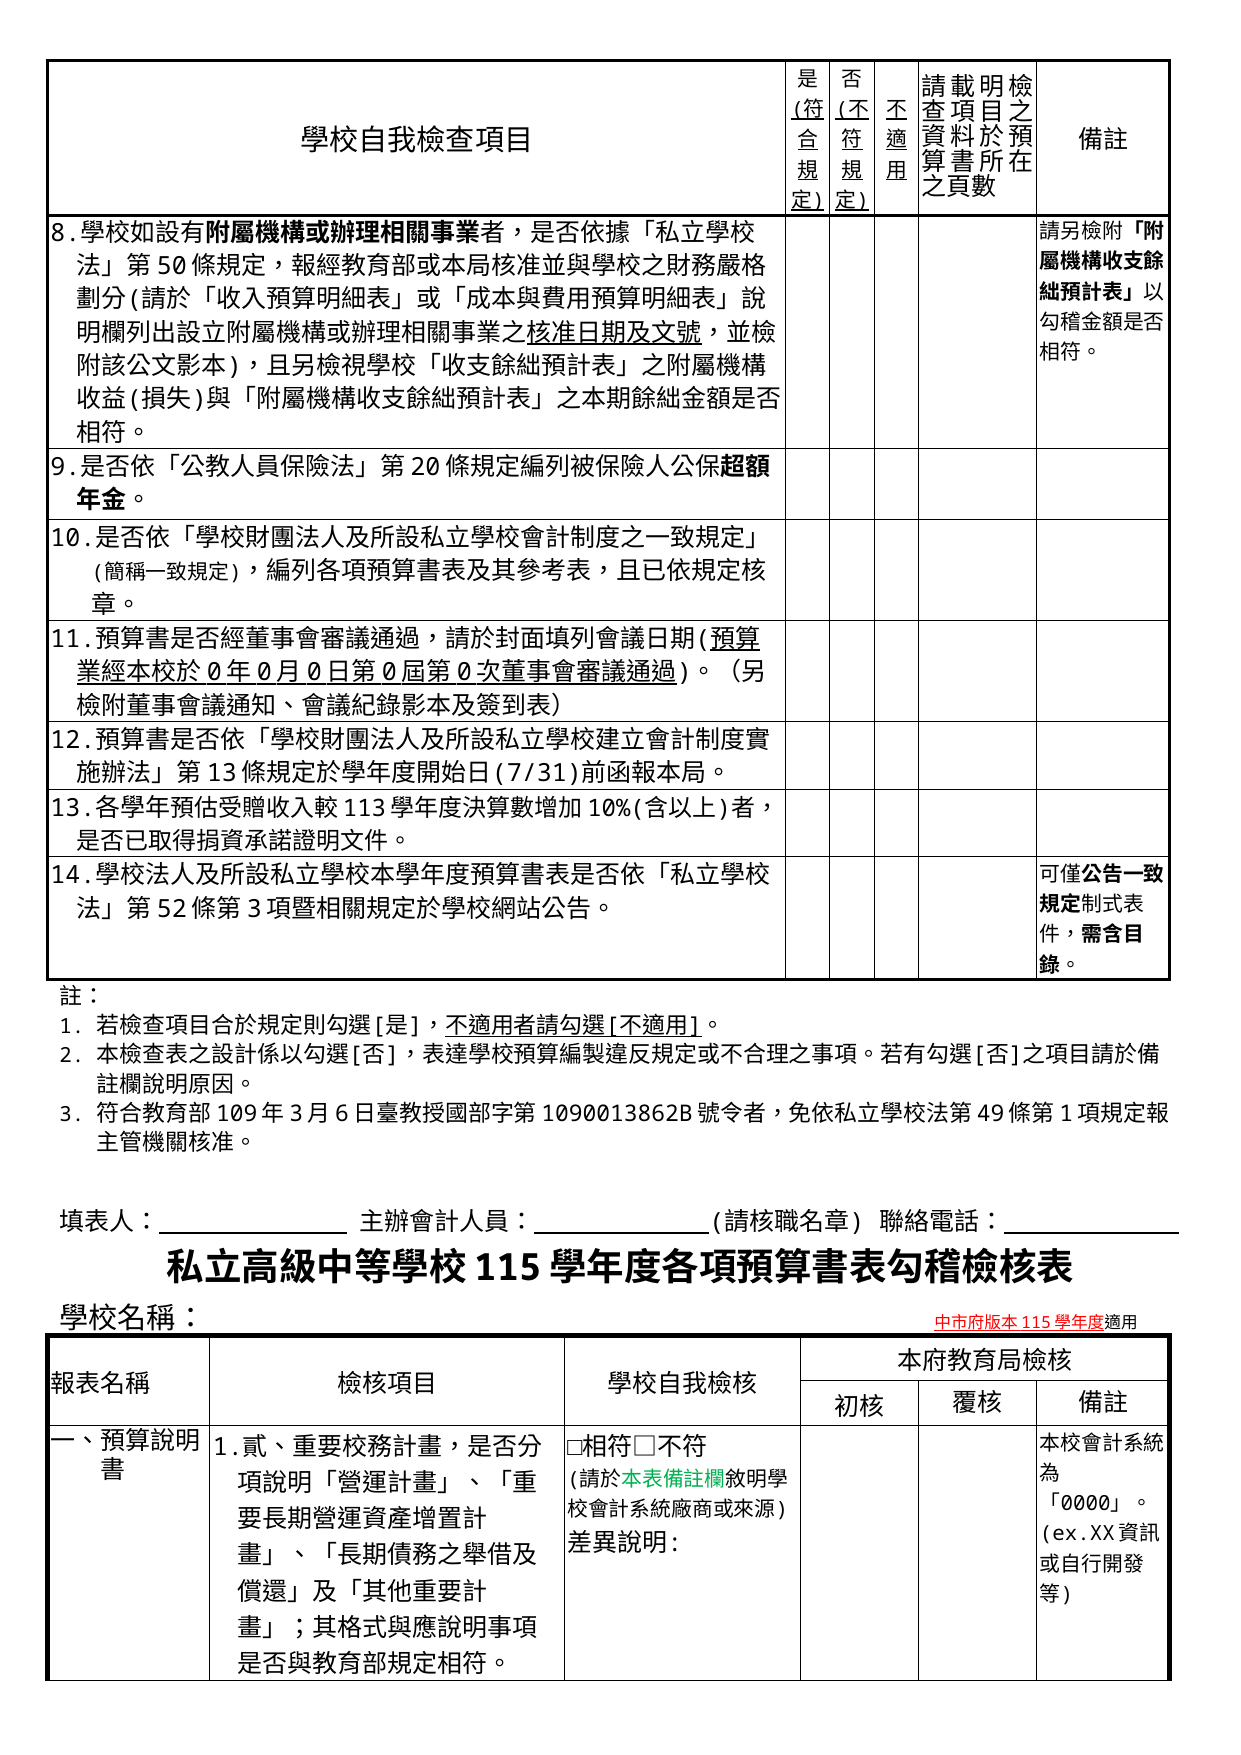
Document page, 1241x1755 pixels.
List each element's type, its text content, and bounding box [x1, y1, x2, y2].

table_cell 可僅公告一致規定制式表件，需含目錄。 [1037, 857, 1168, 978]
table_cell 11.預算書是否經董事會審議通過，請於封面填列會議日期(預算業經本校於0年0月0日第0屆第0次董事會審議通過)。（另檢附董事會議通知、會議紀錄影本及簽到表） [49, 621, 785, 721]
table_cell [919, 449, 1036, 519]
table_cell [830, 449, 874, 519]
table_cell □相符□不符 (請於本表備註欄敘明學校會計系統廠商或來源) 差異說明: [565, 1426, 800, 1680]
table_cell [875, 217, 918, 448]
table_cell [875, 790, 918, 856]
table_cell 覆核 [919, 1381, 1036, 1425]
table_cell [919, 520, 1036, 620]
table_cell [875, 449, 918, 519]
table_cell [1037, 520, 1168, 620]
table_cell [875, 722, 918, 788]
table_cell 請另檢附「附屬機構收支餘絀預計表」以勾稽金額是否相符。 [1037, 217, 1168, 448]
table_cell [919, 217, 1036, 448]
table_cell 初核 [801, 1381, 918, 1425]
table_cell 9.是否依「公教人員保險法」第20條規定編列被保險人公保超額年金。 [49, 449, 785, 519]
text 註： [59, 981, 1181, 1010]
table_cell [1037, 449, 1168, 519]
table_cell [919, 857, 1036, 978]
table_cell 一、預算說明書 [50, 1426, 209, 1680]
table_header 備註 [1037, 62, 1168, 213]
table_cell [786, 722, 829, 788]
text 填表人： 主辦會計人員： (請核職名章) 聯絡電話： [59, 1210, 1181, 1235]
table_cell [1037, 790, 1168, 856]
table_cell [786, 621, 829, 721]
table_header 本府教育局檢核 [801, 1338, 1167, 1380]
table_header 請載明檢查項目之資料於預算書所在之頁數 [919, 62, 1036, 213]
table_cell [919, 790, 1036, 856]
table_cell [830, 857, 874, 978]
table_header 報表名稱 [50, 1338, 209, 1425]
table_cell [801, 1426, 918, 1680]
table_header 檢核項目 [210, 1338, 564, 1425]
table_cell 備註 [1037, 1381, 1167, 1425]
table_cell [875, 520, 918, 620]
table_cell 1.貳、重要校務計畫，是否分項說明「營運計畫」、「重要長期營運資產增置計畫」、「長期債務之舉借及償還」及「其他重要計畫」；其格式與應說明事項是否與教育部規定相符。 [210, 1426, 564, 1680]
table_cell [830, 790, 874, 856]
table_cell [786, 790, 829, 856]
table_cell [1037, 621, 1168, 721]
table_cell [830, 217, 874, 448]
table_cell [830, 722, 874, 788]
table_header 不適用 [875, 62, 918, 213]
table_cell [1037, 722, 1168, 788]
table_header 學校自我檢查項目 [49, 62, 785, 213]
table_cell [830, 621, 874, 721]
table_cell 12.預算書是否依「學校財團法人及所設私立學校建立會計制度實施辦法」第13條規定於學年度開始日(7/31)前函報本局。 [49, 722, 785, 788]
table_cell [830, 520, 874, 620]
table_header 否(不符規定) [830, 62, 874, 213]
list 本檢查表之設計係以勾選[否]，表達學校預算編製違反規定或不合理之事項。若有勾選[否]之項目請於備註欄說明原因。 [59, 1039, 1181, 1098]
table_cell 10.是否依「學校財團法人及所設私立學校會計制度之一致規定」 (簡稱一致規定)，編列各項預算書表及其參考表，且已依規定核章。 [49, 520, 785, 620]
table_cell [919, 621, 1036, 721]
table_cell 8.學校如設有附屬機構或辦理相關事業者，是否依據「私立學校法」第50條規定，報經教育部或本局核准並與學校之財務嚴格劃分(請於「收入預算明細表」或「成本與費用預算明細表」說明欄列出設立附屬機構或辦理相關事業之核准日期及文號，並檢附該公文影本)，且另檢視學校「收支餘絀預計表」之附屬機構收益(損失)與「附屬機構收支餘絀預計表」之本期餘絀金額是否相符。 [49, 217, 785, 448]
table_cell [786, 449, 829, 519]
table_cell [786, 217, 829, 448]
table_cell [919, 722, 1036, 788]
table_cell [786, 520, 829, 620]
table_cell [875, 621, 918, 721]
table_cell [919, 1426, 1036, 1680]
table_cell 13.各學年預估受贈收入較113學年度決算數增加10%(含以上)者，是否已取得捐資承諾證明文件。 [49, 790, 785, 856]
table_cell [875, 857, 918, 978]
text 私立高級中等學校115學年度各項預算書表勾稽檢核表 [59, 1260, 1181, 1285]
table_cell [786, 857, 829, 978]
table_header 是 (符合規定) [786, 62, 829, 213]
table_header 學校自我檢核 [565, 1338, 800, 1425]
table_cell 本校會計系統為「0000」。(ex.XX資訊或自行開發等) [1037, 1426, 1167, 1680]
list 符合教育部109年3月6日臺教授國部字第1090013862B號令者，免依私立學校法第49條第1項規定報主管機關核准。 [59, 1098, 1181, 1156]
table_cell 14.學校法人及所設私立學校本學年度預算書表是否依「私立學校法」第52條第3項暨相關規定於學校網站公告。 [49, 857, 785, 978]
list 若檢查項目合於規定則勾選[是]，不適用者請勾選[不適用]。 [59, 1010, 1181, 1039]
text 學校名稱： 中市府版本115學年度適用 [59, 1310, 1181, 1333]
